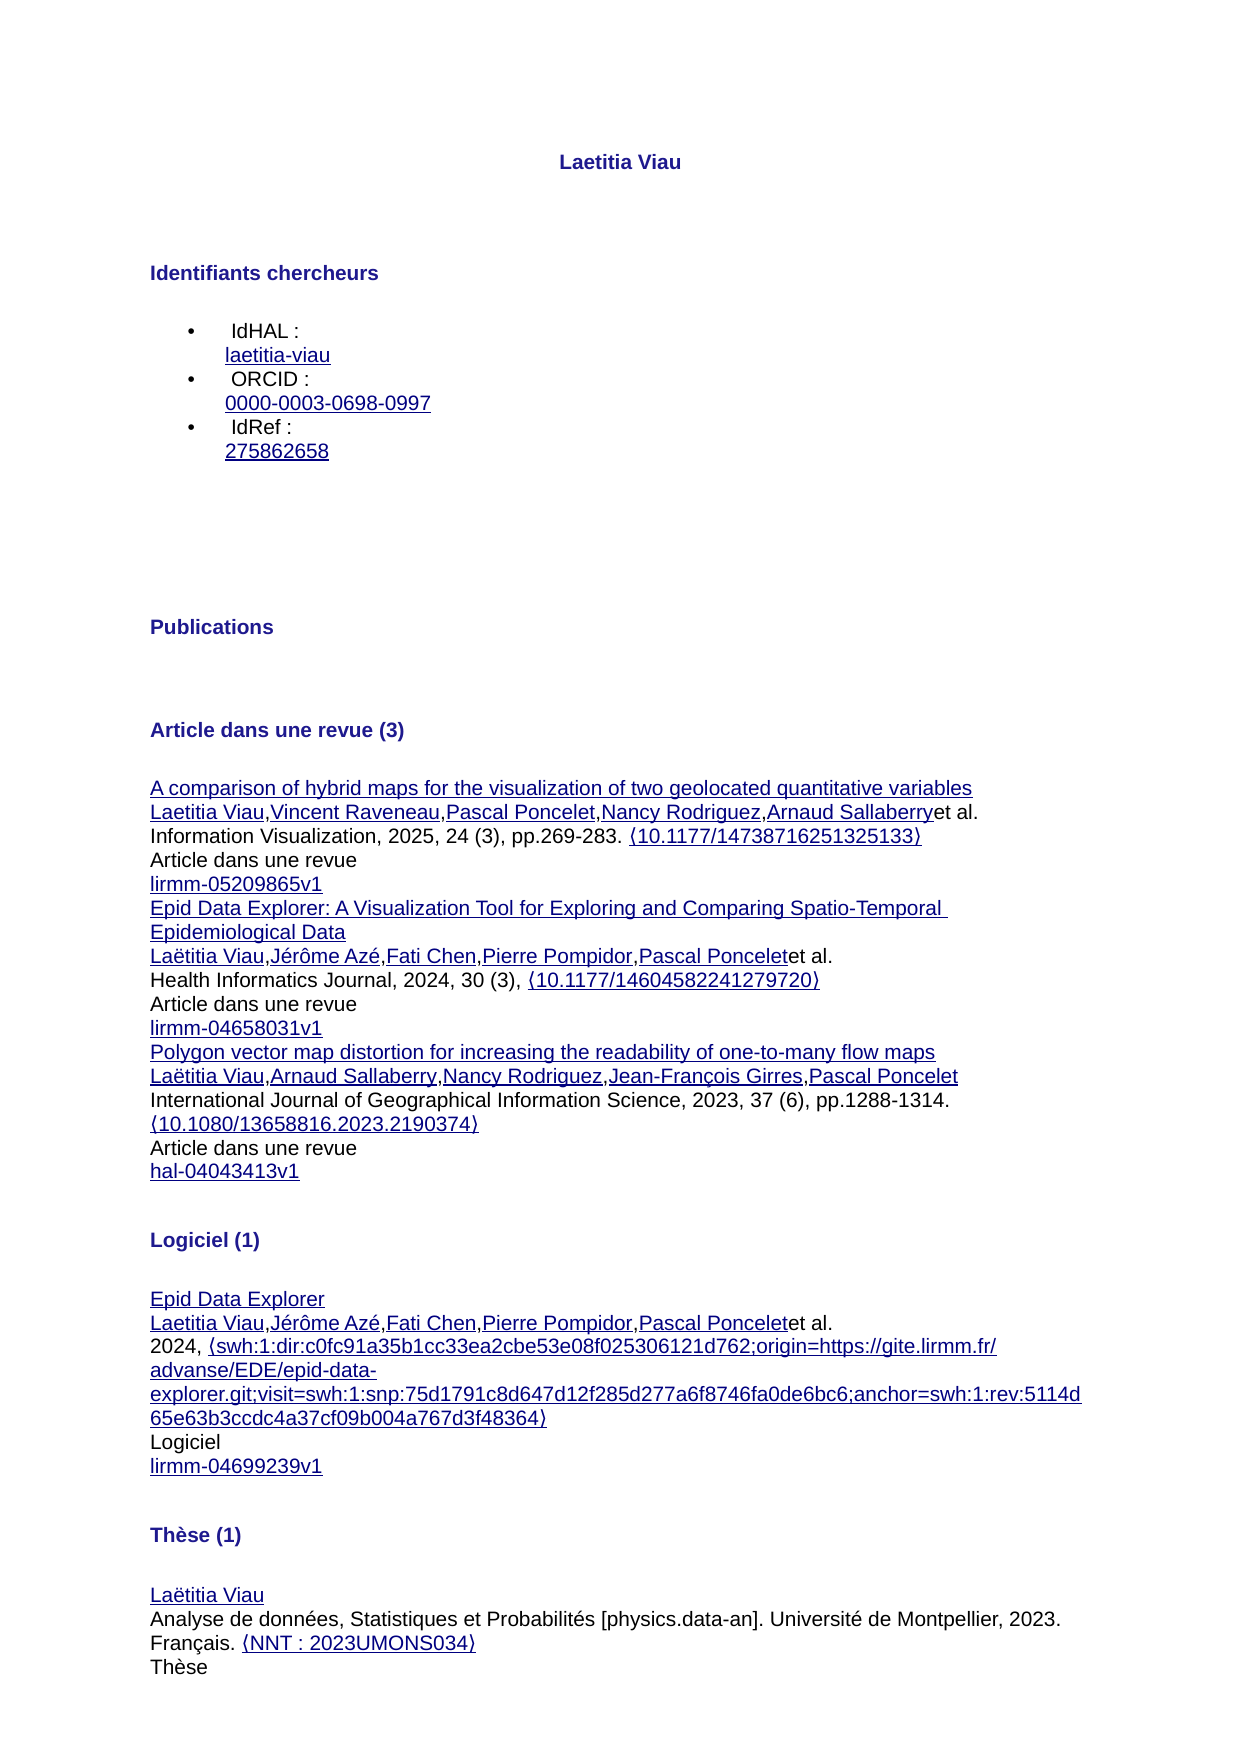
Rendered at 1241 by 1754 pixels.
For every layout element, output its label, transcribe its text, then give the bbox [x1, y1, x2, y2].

table_cell Epid Data Explorer: A Visualization Tool for Exploring and Comparing Spatio-Temporal Epidemiological Data Laëtitia Viau,Jérôme Azé,Fati Chen,Pierre Pompidor,Pascal Ponceletet al. Health Informatics Journal, 2024, 30 (3), ⟨10.1177/14604582241279720⟩ Article dans une revue lirmm-04658031v1 [150, 896, 1090, 1039]
subtitle Identifiants chercheurs [150, 260, 1090, 284]
list ORCID : [187, 367, 1090, 391]
subtitle Publications [150, 614, 1090, 638]
list IdHAL : [187, 319, 1090, 343]
subtitle Article dans une revue (3) [150, 718, 1090, 742]
subtitle Thèse (1) [150, 1523, 1090, 1547]
table_cell Polygon vector map distortion for increasing the readability of one-to-many flow maps Laëtitia Viau,Arnaud Sallaberry,Nancy Rodriguez,Jean-François Girres,Pascal Poncelet International Journal of Geographical Information Science, 2023, 37 (6), pp.1288-1314. ⟨10.1080/13658816.2023.2190374⟩ Article dans une revue hal-04043413v1 [150, 1040, 1090, 1183]
list IdRef : [187, 414, 1090, 438]
list 0000-0003-0698-0997 [187, 391, 1090, 414]
list 275862658 [187, 438, 1090, 462]
table_header Epid Data Explorer Laetitia Viau,Jérôme Azé,Fati Chen,Pierre Pompidor,Pascal Ponceletet al. 2024, ⟨swh:1:dir:c0fc91a35b1cc33ea2cbe53e08f025306121d762;origin=https://gite.lirmm.fr/advanse/EDE/epid-data-explorer.git;visit=swh:1:snp:75d1791c8d647d12f285d277a6f8746fa0de6bc6;anchor=swh:1:rev:5114d65e63b3ccdc4a37cf09b004a767d3f48364⟩ Logiciel lirmm-04699239v1 [150, 1286, 1090, 1478]
subtitle Logiciel (1) [150, 1228, 1090, 1252]
table_header Visualisation de données quantitatives géolocalisées Laëtitia Viau Analyse de données, Statistiques et Probabilités [physics.data-an]. Université de Montpellier, 2023. Français. ⟨NNT : 2023UMONS034⟩ Thèse tel-04607442v1 [150, 1581, 1090, 1679]
subtitle Laetitia Viau [150, 150, 1090, 174]
list laetitia-viau [187, 343, 1090, 367]
table_header A comparison of hybrid maps for the visualization of two geolocated quantitative variables Laetitia Viau,Vincent Raveneau,Pascal Poncelet,Nancy Rodriguez,Arnaud Sallaberryet al. Information Visualization, 2025, 24 (3), pp.269-283. ⟨10.1177/14738716251325133⟩ Article dans une revue lirmm-05209865v1 [150, 776, 1090, 896]
